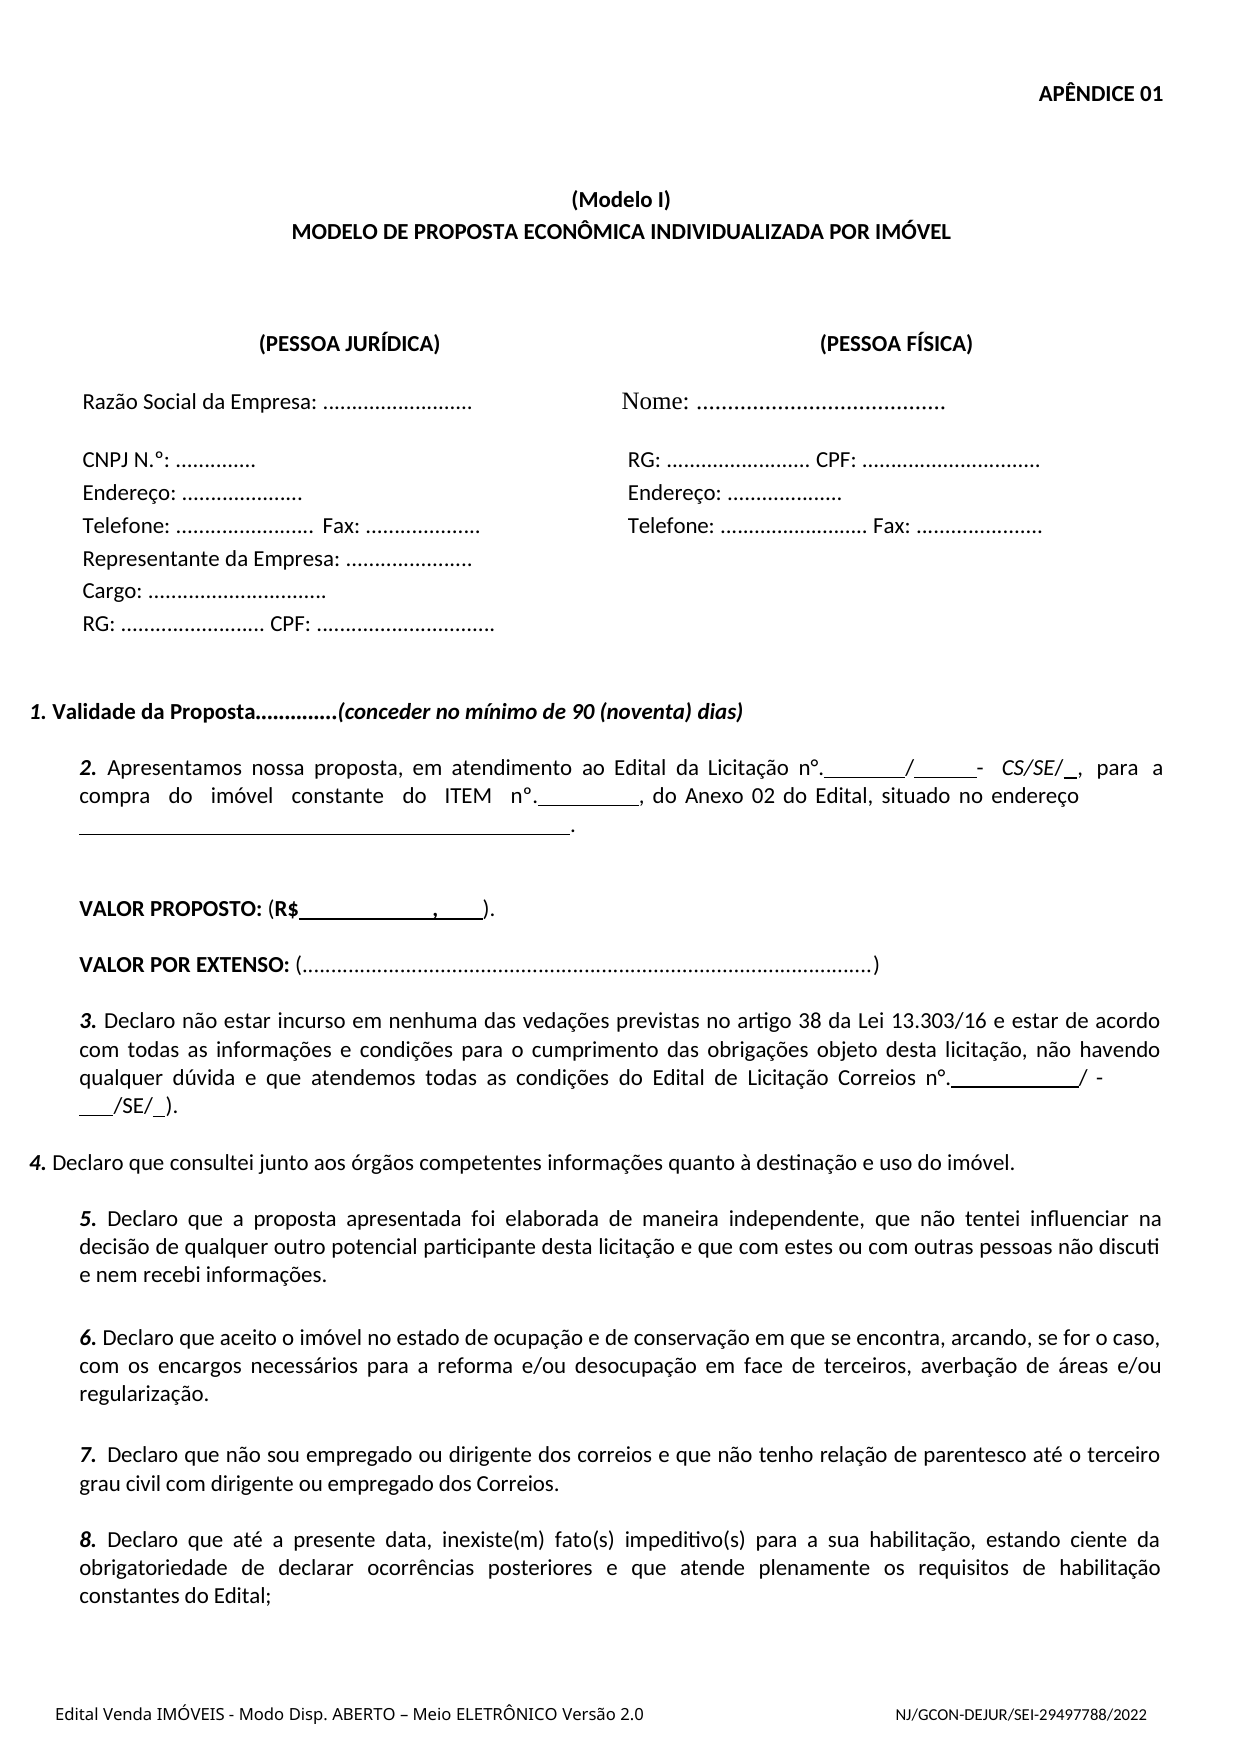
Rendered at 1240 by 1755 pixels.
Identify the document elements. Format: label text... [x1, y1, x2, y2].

text APÊNDICE 01 [52, 79, 1163, 107]
list Validade da Proposta (conceder no mínimo de 90 (noventa) dias) [29, 697, 1183, 725]
list Declaro que não sou empregado ou dirigente dos correios e que não tenho relação de parentesco até o terceiro grau civil com dirigente ou empregado dos Correios. [79, 1441, 1162, 1497]
text Cargo: ............................... [82, 576, 1183, 604]
text . [79, 810, 1183, 838]
text Telefone: ........................ Fax: .................... Telefone: .......................... Fax: ...................... [82, 511, 1183, 539]
text MODELO DE PROPOSTA ECONÔMICA INDIVIDUALIZADA POR IMÓVEL [63, 217, 1179, 245]
text /SE/ ). [79, 1091, 1183, 1119]
list Declaro que a proposta apresentada foi elaborada de maneira independente, que não tentei inﬂuenciar na decisão de qualquer outro potencial participante desta licitação e que com estes ou com outras pessoas não discuti e nem recebi informações. [79, 1204, 1162, 1288]
list Declaro que até a presente data, inexiste(m) fato(s) impeditivo(s) para a sua habilitação, estando ciente da obrigatoriedade de declarar ocorrências posteriores e que atende plenamente os requisitos de habilitação constantes do Edital; [79, 1525, 1162, 1609]
text Endereço: ..................... Endereço: .................... [82, 478, 1183, 506]
list Declaro não estar incurso em nenhuma das vedações previstas no artigo 38 da Lei 13.303/16 e estar de acordo com todas as informações e condições para o cumprimento das obrigações objeto desta licitação, não havendo qualquer dúvida e que atendemos todas as condições do Edital de Licitação Correios n°. / - [79, 1007, 1162, 1091]
text CNPJ N.º: .............. RG: ......................... CPF: ............................... [82, 445, 1183, 473]
text (Modelo I) [62, 185, 1179, 213]
text Representante da Empresa: ...................... [82, 544, 1183, 572]
text VALOR POR EXTENSO: ( ) [79, 950, 1183, 978]
text (PESSOA JURÍDICA) (PESSOA FÍSICA) [52, 329, 1179, 358]
list Declaro que consultei junto aos órgãos competentes informações quanto à destinação e uso do imóvel. [29, 1148, 1183, 1176]
list Declaro que aceito o imóvel no estado de ocupação e de conservação em que se encontra, arcando, se for o caso, com os encargos necessários para a reforma e/ou desocupação em face de terceiros, averbação de áreas e/ou regularização. [79, 1323, 1163, 1407]
text Razão Social da Empresa: .......................... Nome: ........................................ [82, 386, 1183, 415]
list Apresentamos nossa proposta, em atendimento ao Edital da Licitação n°. / - CS/SE/ , para a compra do imóvel constante do ITEM nº. , do Anexo 02 do Edital, situado no endereço [79, 753, 1163, 809]
text VALOR PROPOSTO: (R$ , ). [79, 894, 1183, 922]
text RG: ......................... CPF: ............................... [82, 609, 1183, 637]
